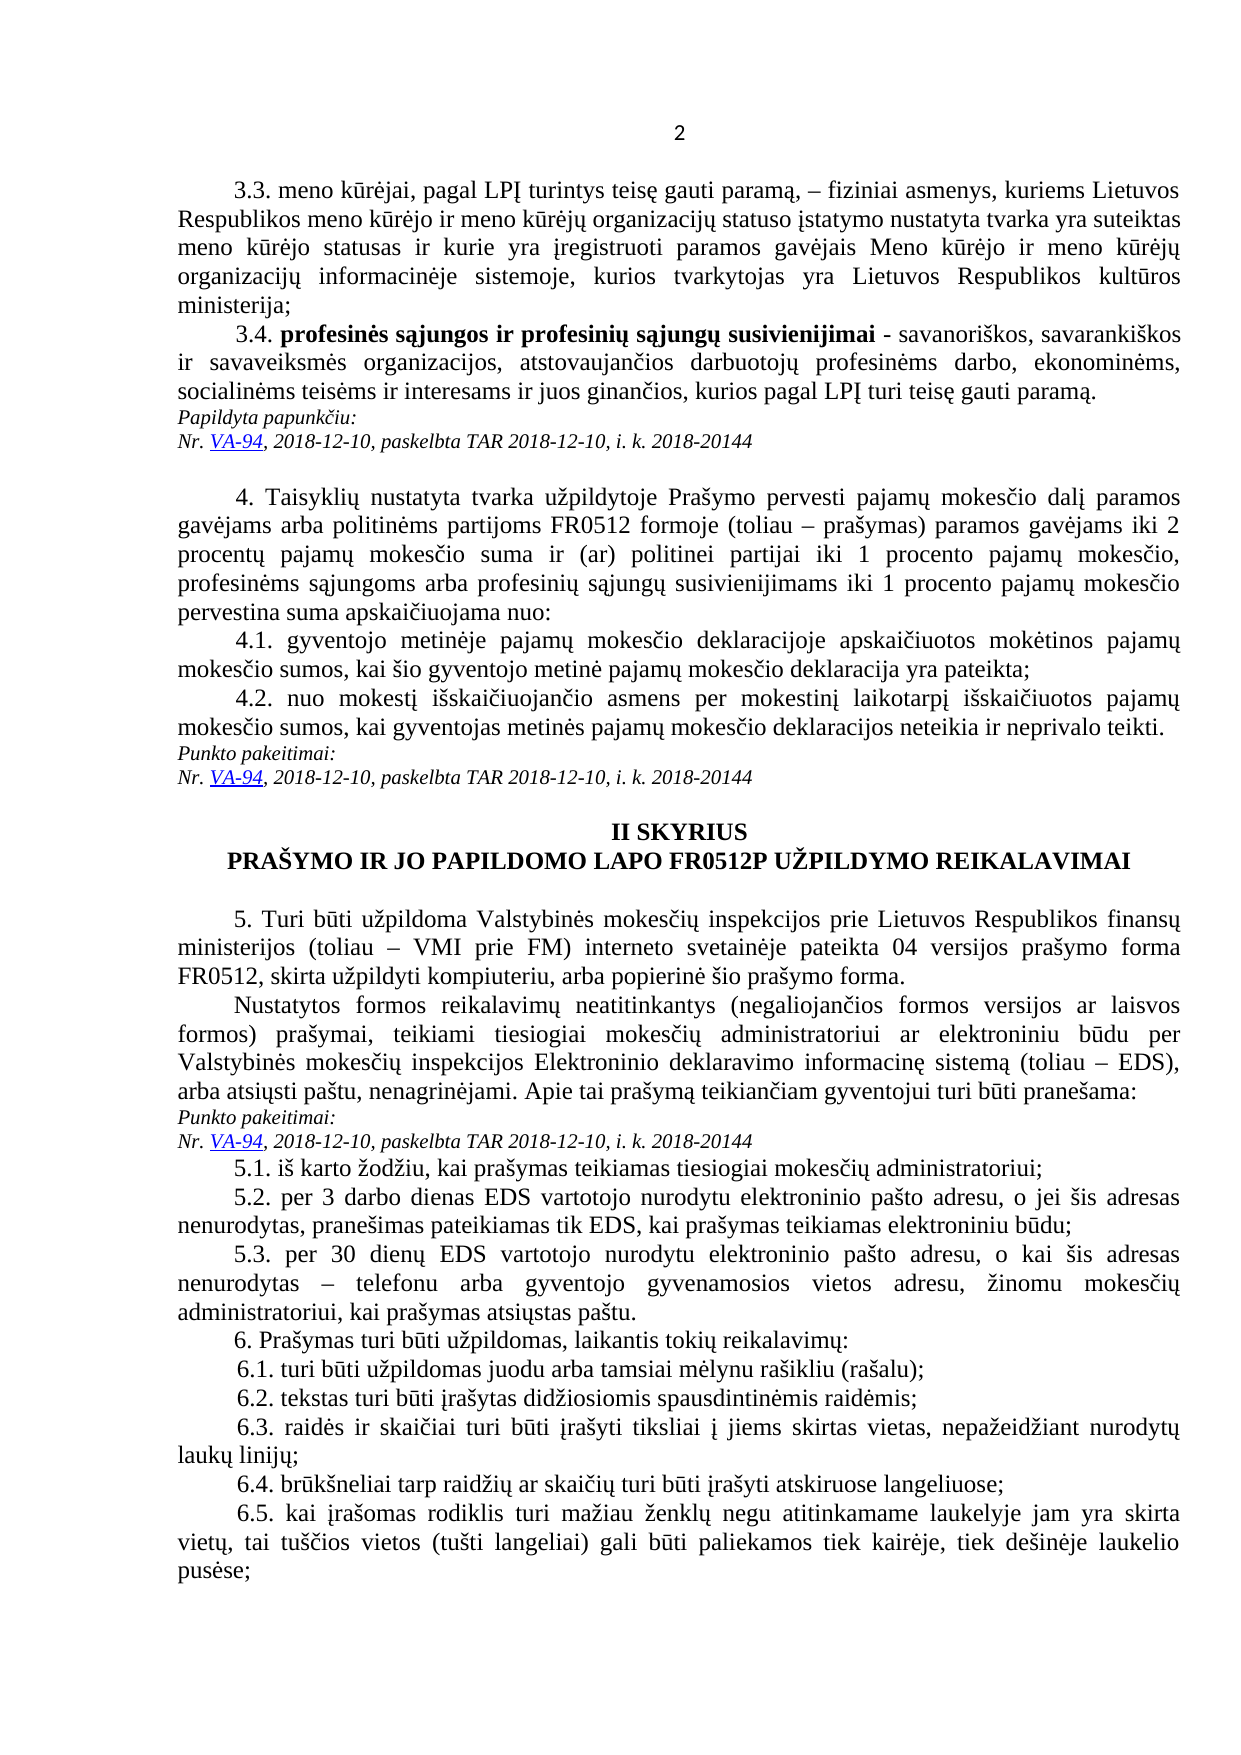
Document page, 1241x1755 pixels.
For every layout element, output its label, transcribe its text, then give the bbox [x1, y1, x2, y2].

text Nustatytos formos reikalavimų neatitinkantys (negaliojančios formos versijos ar laisvos formos) prašymai, teikiami tiesiogiai mokesčių administratoriui ar elektroniniu būdu per Valstybinės mokesčių inspekcijos Elektroninio deklaravimo informacinę sistemą (toliau – EDS), arba atsiųsti paštu, nenagrinėjami. Apie tai prašymą teikiančiam gyventojui turi būti pranešama: [177, 990, 1181, 1105]
text 6.2. tekstas turi būti įrašytas didžiosiomis spausdintinėmis raidėmis; [177, 1383, 1181, 1412]
text 5. Turi būti užpildoma Valstybinės mokesčių inspekcijos prie Lietuvos Respublikos finansų ministerijos (toliau – VMI prie FM) interneto svetainėje pateikta 04 versijos prašymo forma FR0512, skirta užpildyti kompiuteriu, arba popierinė šio prašymo forma. [177, 904, 1181, 990]
text Papildyta papunkčiu: [177, 405, 1181, 429]
text II SKYRIUS [177, 817, 1181, 846]
text 5.3. per 30 dienų EDS vartotojo nurodytu elektroninio pašto adresu, o kai šis adresas nenurodytas – telefonu arba gyventojo gyvenamosios vietos adresu, žinomu mokesčių administratoriui, kai prašymas atsiųstas paštu. [177, 1239, 1181, 1326]
text 6.4. brūkšneliai tarp raidžių ar skaičių turi būti įrašyti atskiruose langeliuose; [177, 1469, 1181, 1498]
text 5.1. iš karto žodžiu, kai prašymas teikiamas tiesiogiai mokesčių administratoriui; [177, 1153, 1181, 1182]
text 6.5. kai įrašomas rodiklis turi mažiau ženklų negu atitinkamame laukelyje jam yra skirta vietų, tai tuščios vietos (tušti langeliai) gali būti paliekamos tiek kairėje, tiek dešinėje laukelio pusėse; [177, 1498, 1181, 1584]
text PRAŠYMO IR JO PAPILDOMO LAPO FR0512P UŽPILDYMO REIKALAVIMAI [177, 846, 1181, 875]
text Nr. VA-94, 2018-12-10, paskelbta TAR 2018-12-10, i. k. 2018-20144 [177, 764, 1181, 789]
text 4. Taisyklių nustatyta tvarka užpildytoje Prašymo pervesti pajamų mokesčio dalį paramos gavėjams arba politinėms partijoms FR0512 formoje (toliau – prašymas) paramos gavėjams iki 2 procentų pajamų mokesčio suma ir (ar) politinei partijai iki 1 procento pajamų mokesčio, profesinėms sąjungoms arba profesinių sąjungų susivienijimams iki 1 procento pajamų mokesčio pervestina suma apskaičiuojama nuo: [177, 482, 1181, 626]
text Punkto pakeitimai: [177, 1105, 1181, 1129]
text 6.1. turi būti užpildomas juodu arba tamsiai mėlynu rašikliu (rašalu); [177, 1354, 1181, 1383]
text 4.1. gyventojo metinėje pajamų mokesčio deklaracijoje apskaičiuotos mokėtinos pajamų mokesčio sumos, kai šio gyventojo metinė pajamų mokesčio deklaracija yra pateikta; [177, 626, 1181, 683]
text Punkto pakeitimai: [177, 741, 1181, 764]
text 6.3. raidės ir skaičiai turi būti įrašyti tiksliai į jiems skirtas vietas, nepažeidžiant nurodytų laukų linijų; [177, 1412, 1181, 1469]
text 5.2. per 3 darbo dienas EDS vartotojo nurodytu elektroninio pašto adresu, o jei šis adresas nenurodytas, pranešimas pateikiamas tik EDS, kai prašymas teikiamas elektroniniu būdu; [177, 1182, 1181, 1239]
text 3.4. profesinės sąjungos ir profesinių sąjungų susivienijimai - savanoriškos, savarankiškos ir savaveiksmės organizacijos, atstovaujančios darbuotojų profesinėms darbo, ekonominėms, socialinėms teisėms ir interesams ir juos ginančios, kurios pagal LPĮ turi teisę gauti paramą. [177, 319, 1181, 405]
text 3.3. meno kūrėjai, pagal LPĮ turintys teisę gauti paramą, – fiziniai asmenys, kuriems Lietuvos Respublikos meno kūrėjo ir meno kūrėjų organizacijų statuso įstatymo nustatyta tvarka yra suteiktas meno kūrėjo statusas ir kurie yra įregistruoti paramos gavėjais Meno kūrėjo ir meno kūrėjų organizacijų informacinėje sistemoje, kurios tvarkytojas yra Lietuvos Respublikos kultūros ministerija; [177, 175, 1181, 319]
text Nr. VA-94, 2018-12-10, paskelbta TAR 2018-12-10, i. k. 2018-20144 [177, 1129, 1181, 1153]
text Nr. VA-94, 2018-12-10, paskelbta TAR 2018-12-10, i. k. 2018-20144 [177, 429, 1181, 453]
text 6. Prašymas turi būti užpildomas, laikantis tokių reikalavimų: [177, 1326, 1181, 1354]
text 4.2. nuo mokestį išskaičiuojančio asmens per mokestinį laikotarpį išskaičiuotos pajamų mokesčio sumos, kai gyventojas metinės pajamų mokesčio deklaracijos neteikia ir neprivalo teikti. [177, 683, 1181, 741]
